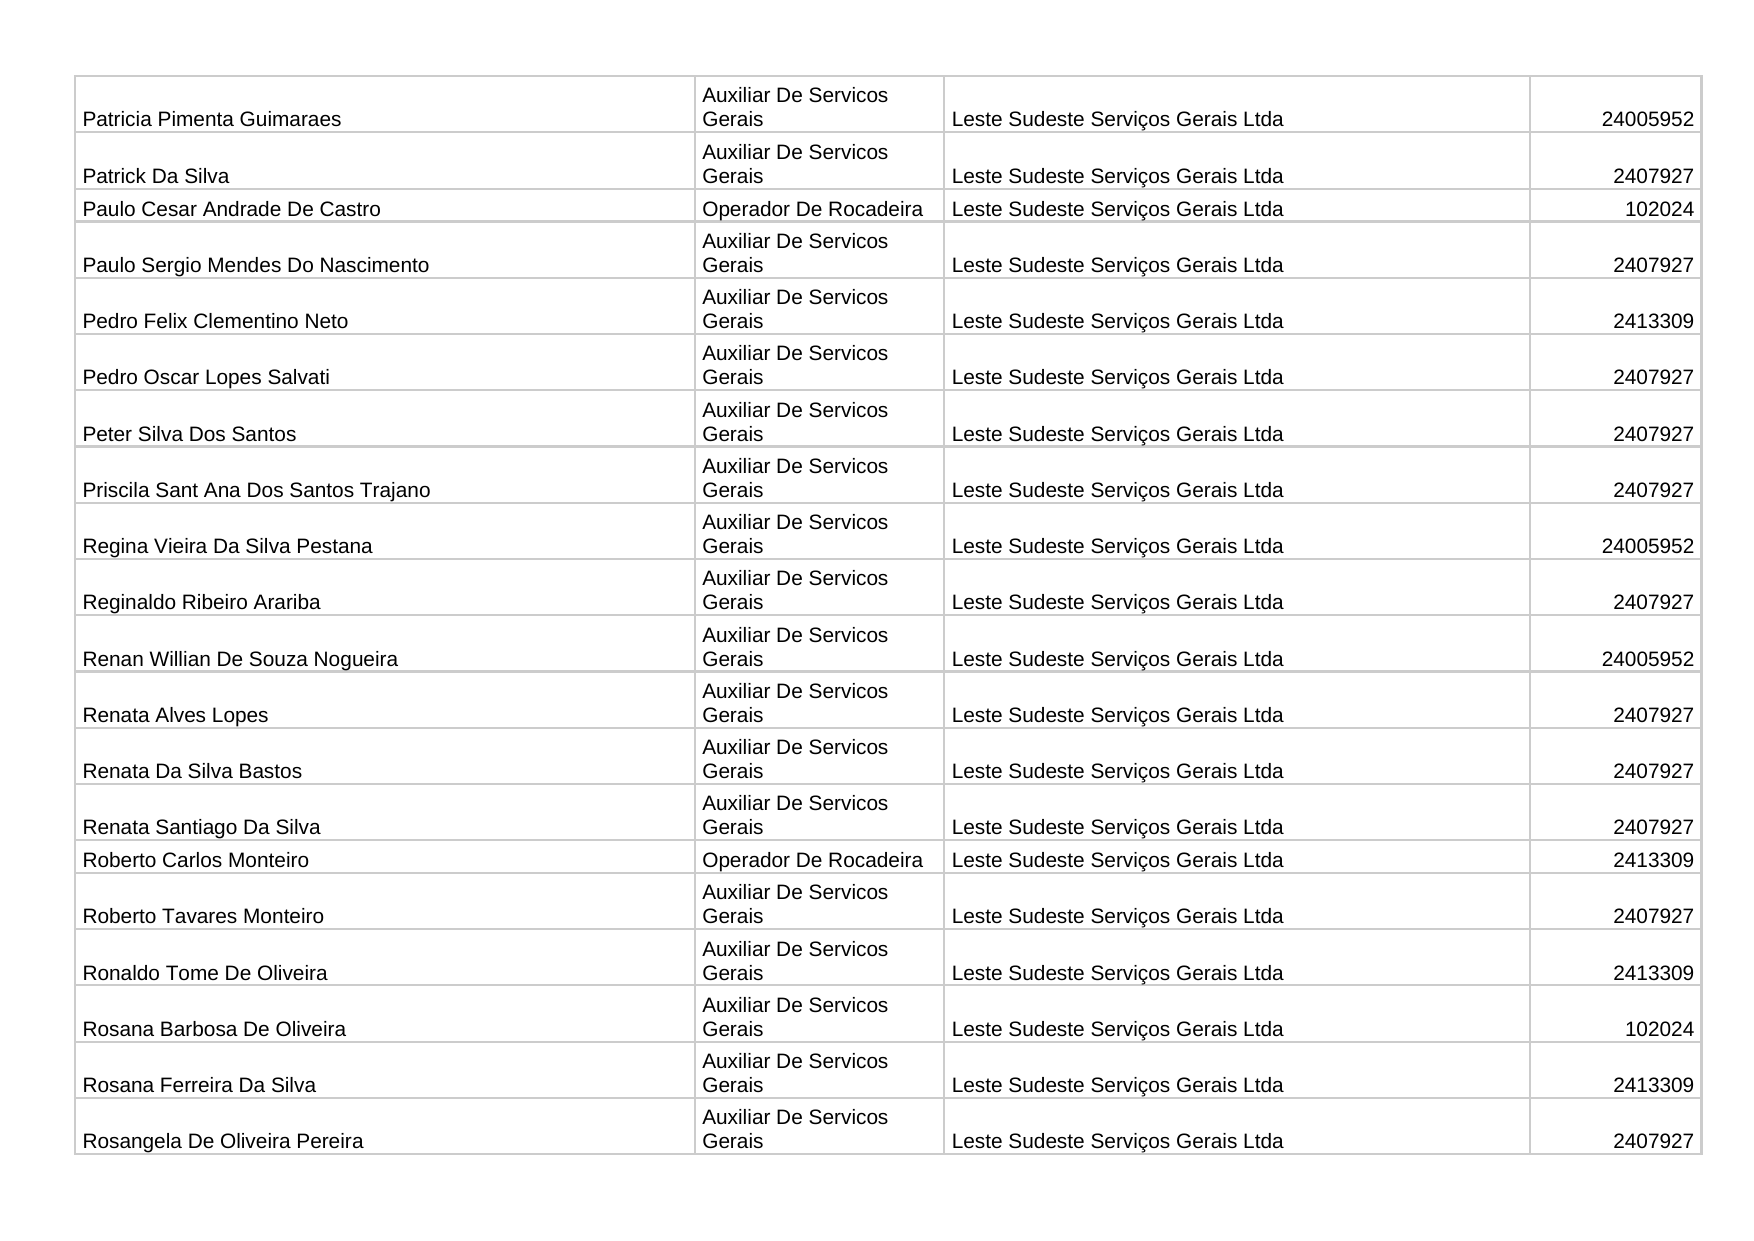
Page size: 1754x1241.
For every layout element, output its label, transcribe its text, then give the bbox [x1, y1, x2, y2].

table_cell Leste Sudeste Serviços Gerais Ltda [945, 1043, 1529, 1097]
table_cell Regina Vieira Da Silva Pestana [76, 504, 694, 558]
table_cell Auxiliar De Servicos Gerais [696, 335, 943, 389]
table_cell Renan Willian De Souza Nogueira [76, 616, 694, 670]
table_cell Reginaldo Ribeiro Arariba [76, 560, 694, 614]
table_cell Rosana Ferreira Da Silva [76, 1043, 694, 1097]
table_cell Leste Sudeste Serviços Gerais Ltda [945, 930, 1529, 984]
table_cell 2413309 [1531, 1043, 1700, 1097]
table_cell Priscila Sant Ana Dos Santos Trajano [76, 448, 694, 502]
table_cell Auxiliar De Servicos Gerais [696, 391, 943, 445]
table_cell Auxiliar De Servicos Gerais [696, 874, 943, 928]
table_cell 2407927 [1531, 673, 1700, 727]
table_cell Leste Sudeste Serviços Gerais Ltda [945, 279, 1529, 333]
table_cell Leste Sudeste Serviços Gerais Ltda [945, 785, 1529, 839]
table_cell 2407927 [1531, 560, 1700, 614]
table_cell Leste Sudeste Serviços Gerais Ltda [945, 560, 1529, 614]
table_cell Auxiliar De Servicos Gerais [696, 133, 943, 187]
table_cell Leste Sudeste Serviços Gerais Ltda [945, 190, 1529, 220]
table_cell Ronaldo Tome De Oliveira [76, 930, 694, 984]
table_cell 2407927 [1531, 448, 1700, 502]
table_cell Operador De Rocadeira [696, 190, 943, 220]
table_cell Auxiliar De Servicos Gerais [696, 1043, 943, 1097]
table_cell Auxiliar De Servicos Gerais [696, 223, 943, 277]
table_cell Auxiliar De Servicos Gerais [696, 673, 943, 727]
table_cell Auxiliar De Servicos Gerais [696, 1099, 943, 1153]
table_cell 2407927 [1531, 335, 1700, 389]
table_cell Auxiliar De Servicos Gerais [696, 279, 943, 333]
table_cell Operador De Rocadeira [696, 841, 943, 872]
table_cell Auxiliar De Servicos Gerais [696, 986, 943, 1041]
table_cell Leste Sudeste Serviços Gerais Ltda [945, 77, 1529, 131]
table_cell 2407927 [1531, 1099, 1700, 1153]
table_cell Renata Da Silva Bastos [76, 729, 694, 783]
table_cell Leste Sudeste Serviços Gerais Ltda [945, 335, 1529, 389]
table_cell Auxiliar De Servicos Gerais [696, 616, 943, 670]
table_cell 24005952 [1531, 77, 1700, 131]
table_cell Pedro Oscar Lopes Salvati [76, 335, 694, 389]
table_cell Pedro Felix Clementino Neto [76, 279, 694, 333]
table_cell Rosana Barbosa De Oliveira [76, 986, 694, 1041]
table_cell Leste Sudeste Serviços Gerais Ltda [945, 986, 1529, 1041]
table_cell Leste Sudeste Serviços Gerais Ltda [945, 448, 1529, 502]
table_cell Leste Sudeste Serviços Gerais Ltda [945, 1099, 1529, 1153]
table_cell Roberto Carlos Monteiro [76, 841, 694, 872]
table_cell 2407927 [1531, 133, 1700, 187]
table_cell Auxiliar De Servicos Gerais [696, 77, 943, 131]
table_cell Peter Silva Dos Santos [76, 391, 694, 445]
table_cell Leste Sudeste Serviços Gerais Ltda [945, 391, 1529, 445]
table_cell Auxiliar De Servicos Gerais [696, 504, 943, 558]
table_cell Patricia Pimenta Guimaraes [76, 77, 694, 131]
table_cell Leste Sudeste Serviços Gerais Ltda [945, 223, 1529, 277]
table_cell Leste Sudeste Serviços Gerais Ltda [945, 133, 1529, 187]
table_cell 2413309 [1531, 930, 1700, 984]
table_cell Rosangela De Oliveira Pereira [76, 1099, 694, 1153]
table_cell Leste Sudeste Serviços Gerais Ltda [945, 504, 1529, 558]
table_cell Renata Alves Lopes [76, 673, 694, 727]
table_cell Leste Sudeste Serviços Gerais Ltda [945, 673, 1529, 727]
table_cell Auxiliar De Servicos Gerais [696, 448, 943, 502]
table_cell Leste Sudeste Serviços Gerais Ltda [945, 729, 1529, 783]
table_cell Leste Sudeste Serviços Gerais Ltda [945, 616, 1529, 670]
table_cell 2413309 [1531, 279, 1700, 333]
table_cell Paulo Sergio Mendes Do Nascimento [76, 223, 694, 277]
table_cell 24005952 [1531, 616, 1700, 670]
table_cell Roberto Tavares Monteiro [76, 874, 694, 928]
table_cell 102024 [1531, 986, 1700, 1041]
table_cell 2413309 [1531, 841, 1700, 872]
table_cell Auxiliar De Servicos Gerais [696, 729, 943, 783]
table_cell Renata Santiago Da Silva [76, 785, 694, 839]
table_cell Patrick Da Silva [76, 133, 694, 187]
table_cell 2407927 [1531, 391, 1700, 445]
table_cell 2407927 [1531, 874, 1700, 928]
table_cell 2407927 [1531, 729, 1700, 783]
table_cell Auxiliar De Servicos Gerais [696, 785, 943, 839]
table_cell Leste Sudeste Serviços Gerais Ltda [945, 874, 1529, 928]
table_cell Auxiliar De Servicos Gerais [696, 560, 943, 614]
table_cell 24005952 [1531, 504, 1700, 558]
table_cell 102024 [1531, 190, 1700, 220]
table_cell 2407927 [1531, 223, 1700, 277]
table_cell Auxiliar De Servicos Gerais [696, 930, 943, 984]
table_cell Leste Sudeste Serviços Gerais Ltda [945, 841, 1529, 872]
table_cell 2407927 [1531, 785, 1700, 839]
table_cell Paulo Cesar Andrade De Castro [76, 190, 694, 220]
